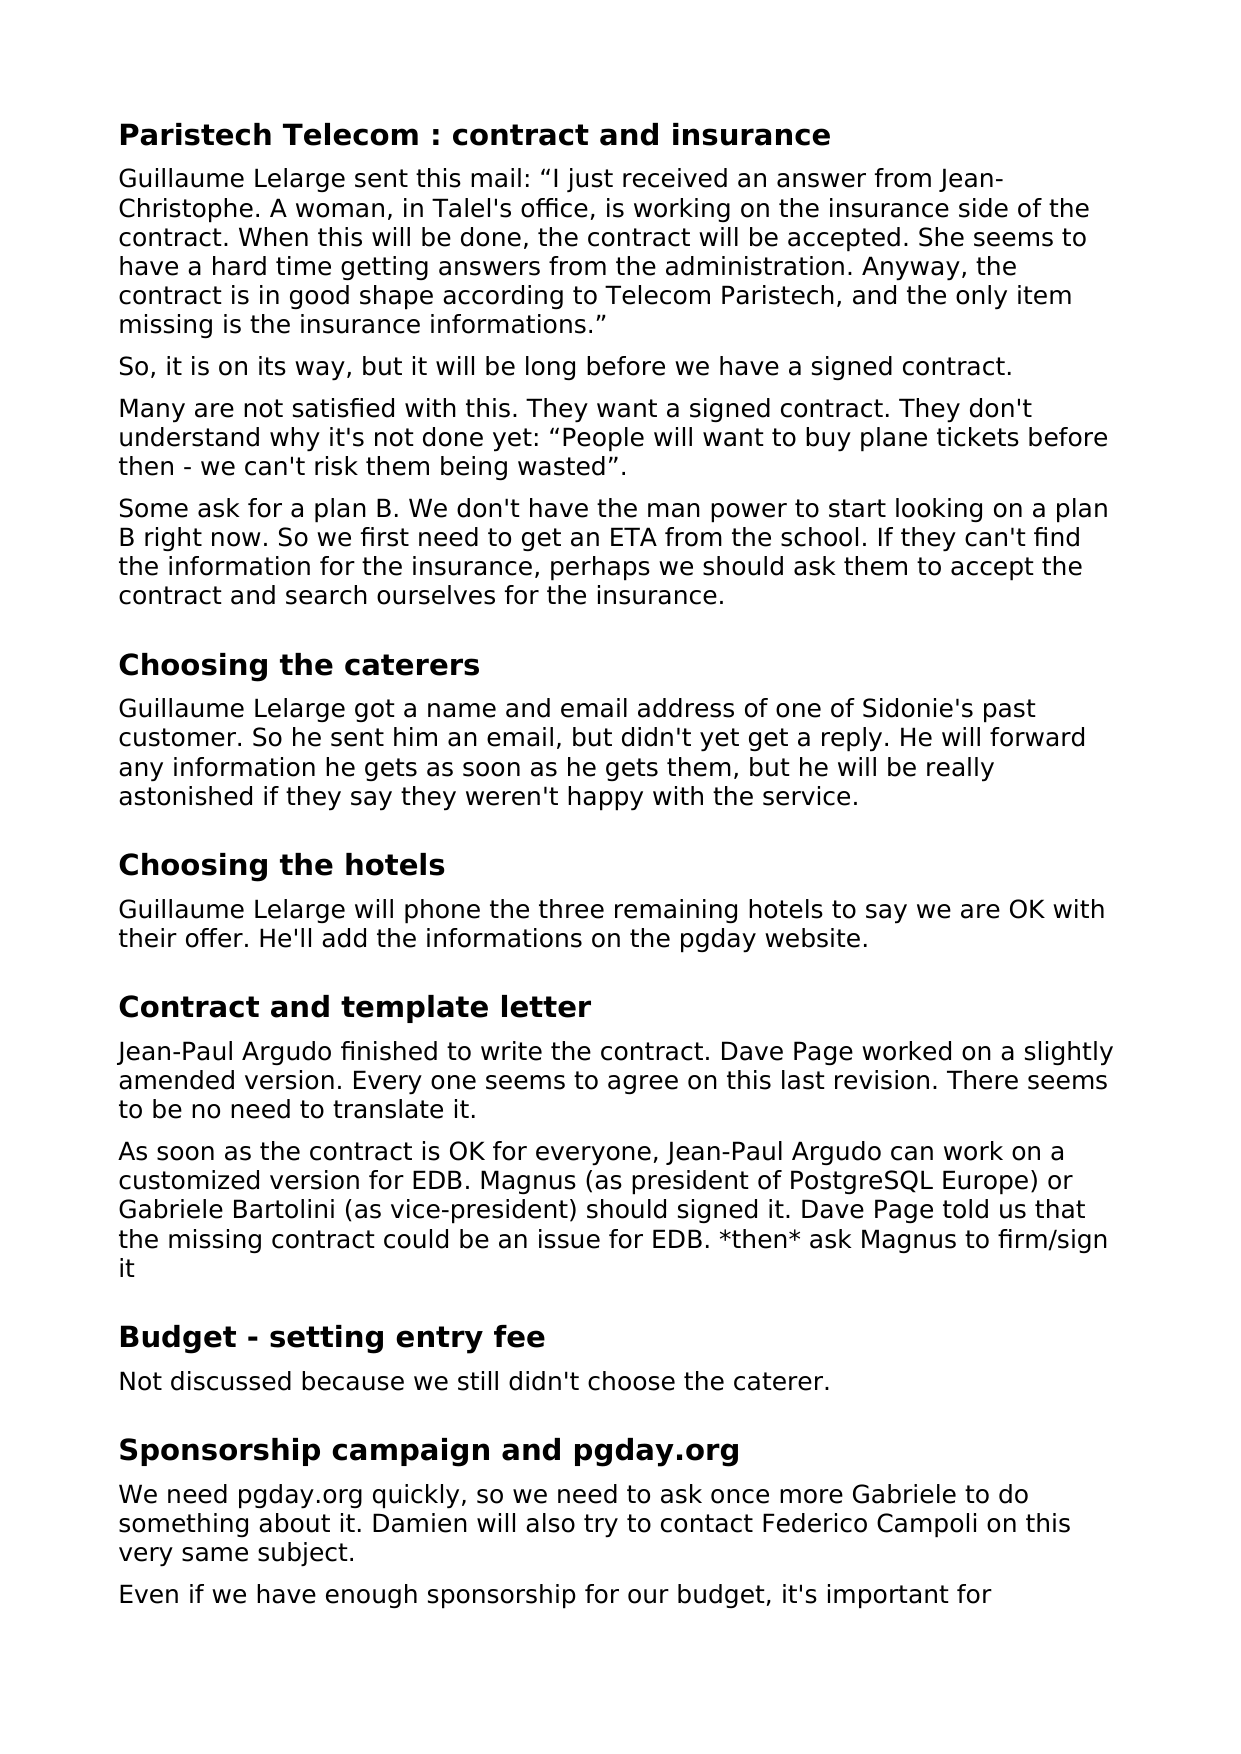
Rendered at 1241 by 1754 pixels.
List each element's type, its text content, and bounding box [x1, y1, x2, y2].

text Many are not satisfied with this. They want a signed contract. They don't understand why it's not done yet: “People will want to buy plane tickets before then - we can't risk them being wasted”. [118, 394, 1122, 481]
text As soon as the contract is OK for everyone, Jean-Paul Argudo can work on a customized version for EDB. Magnus (as president of PostgreSQL Europe) or Gabriele Bartolini (as vice-president) should signed it. Dave Page told us that the missing contract could be an issue for EDB. *then* ask Magnus to firm/sign it [118, 1137, 1122, 1283]
subtitle Choosing the caterers [118, 648, 1122, 682]
text Jean-Paul Argudo finished to write the contract. Dave Page worked on a slightly amended version. Every one seems to agree on this last revision. There seems to be no need to translate it. [118, 1037, 1122, 1125]
text We need pgday.org quickly, so we need to ask once more Gabriele to do something about it. Damien will also try to contact Federico Campoli on this very same subject. [118, 1480, 1122, 1568]
text Guillaume Lelarge got a name and email address of one of Sidonie's past customer. So he sent him an email, but didn't yet get a reply. He will forward any information he gets as soon as he gets them, but he will be really astonished if they say they weren't happy with the service. [118, 694, 1122, 811]
subtitle Contract and template letter [118, 991, 1122, 1025]
subtitle Paristech Telecom : contract and insurance [118, 118, 1122, 152]
text Some ask for a plan B. We don't have the man power to start looking on a plan B right now. So we first need to get an ETA from the school. If they can't find the information for the insurance, perhaps we should ask them to accept the contract and search ourselves for the insurance. [118, 494, 1122, 610]
subtitle Choosing the hotels [118, 848, 1122, 882]
subtitle Sponsorship campaign and pgday.org [118, 1434, 1122, 1468]
text Even if we have enough sponsorship for our budget, it's important for [118, 1580, 1122, 1609]
text Guillaume Lelarge will phone the three remaining hotels to say we are OK with their offer. He'll add the informations on the pgday website. [118, 895, 1122, 953]
subtitle Budget - setting entry fee [118, 1321, 1122, 1354]
text So, it is on its way, but it will be long before we have a signed contract. [118, 352, 1122, 381]
text Not discussed because we still didn't choose the caterer. [118, 1367, 1122, 1396]
text Guillaume Lelarge sent this mail: “I just received an answer from Jean-Christophe. A woman, in Talel's office, is working on the insurance side of the contract. When this will be done, the contract will be accepted. She seems to have a hard time getting answers from the administration. Anyway, the contract is in good shape according to Telecom Paristech, and the only item missing is the insurance informations.” [118, 164, 1122, 339]
